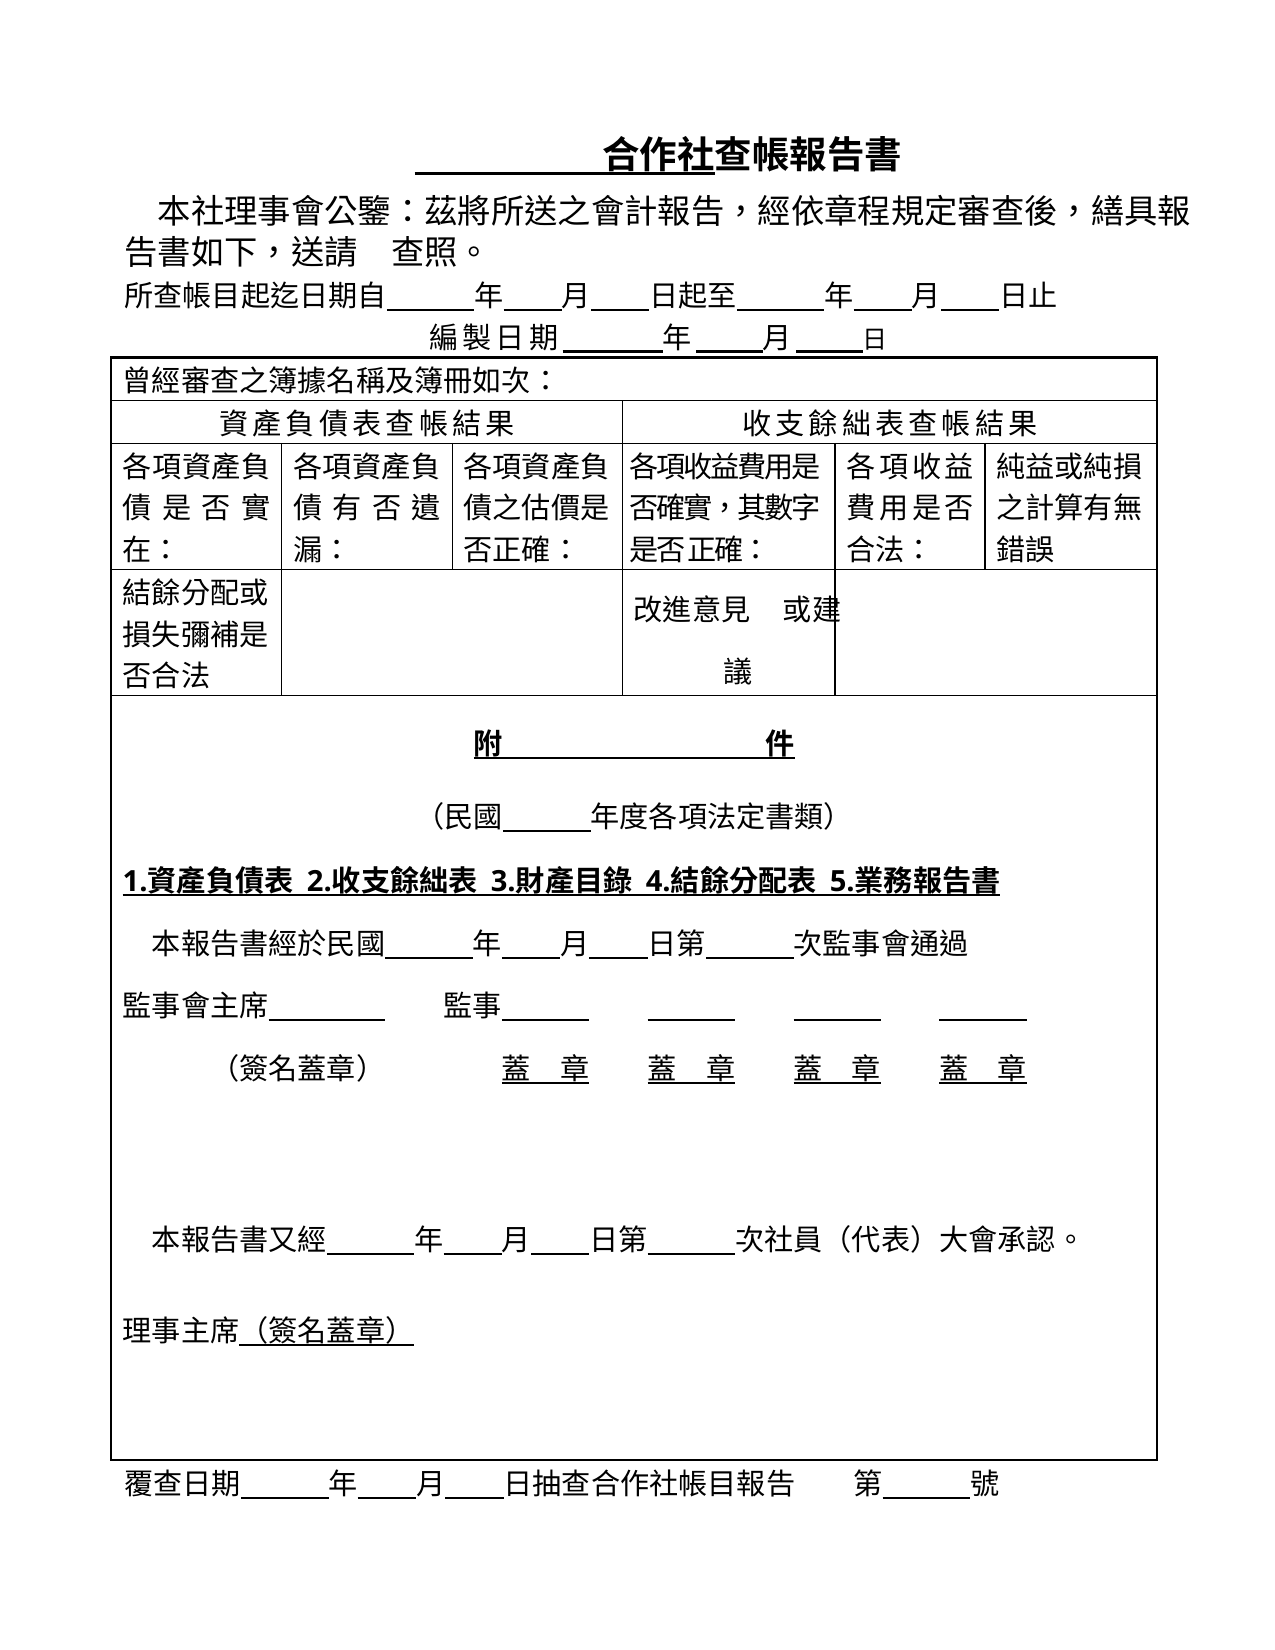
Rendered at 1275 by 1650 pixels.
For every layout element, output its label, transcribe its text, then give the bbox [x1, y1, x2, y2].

text 合作社查帳報告書 [124, 136, 1192, 177]
table_cell 資產負債表查帳結果 [112, 401, 622, 443]
text 所查帳目起迄日期自 年 月 日起至 年 月 日止 [124, 273, 1192, 315]
text 覆查日期 年 月 日抽查合作社帳目報告 第 號 [124, 1461, 1192, 1503]
table_cell 純益或純損之計算有無錯誤 [986, 444, 1156, 569]
table_cell 改進意見 或建議 [623, 570, 834, 695]
table_cell 收支餘絀表查帳結果 [623, 401, 1156, 443]
text 編製日期 年 月 日 [124, 315, 1192, 356]
table_cell 結餘分配或損失彌補是否合法 [112, 570, 281, 695]
table_header 曾經審查之簿據名稱及簿冊如次： [112, 359, 1156, 400]
table_cell [282, 570, 622, 695]
table_cell 附 件 （民國 年度各項法定書類） 1.資產負債表 2.收支餘絀表 3.財產目錄 4.結餘分配表 5.業務報告書 本報告書經於民國 年 月 日第 次監事會通過 監事會主席 監事 （簽名蓋章） 蓋 章 蓋 章 蓋 章 蓋 章 本報告書又經 年 月 日第 次社員（代表）大會承認。 理事主席（簽名蓋章） [112, 696, 1156, 1459]
table_cell [836, 570, 1156, 695]
table_cell 各項資產負債是否實在： [112, 444, 281, 569]
table_cell 各項資產負債有否遺漏： [282, 444, 452, 569]
table_cell 各項收益費用是否確實，其數字是否 正確： [623, 444, 834, 569]
text 本社理事會公鑒：茲將所送之會計報告，經依章程規定審查後，繕具報告書如下，送請 查照。 [124, 190, 1192, 273]
table_cell 各項收益費用是否合法： [836, 444, 984, 569]
table_cell 各項資產負債之估價是否正確： [453, 444, 622, 569]
